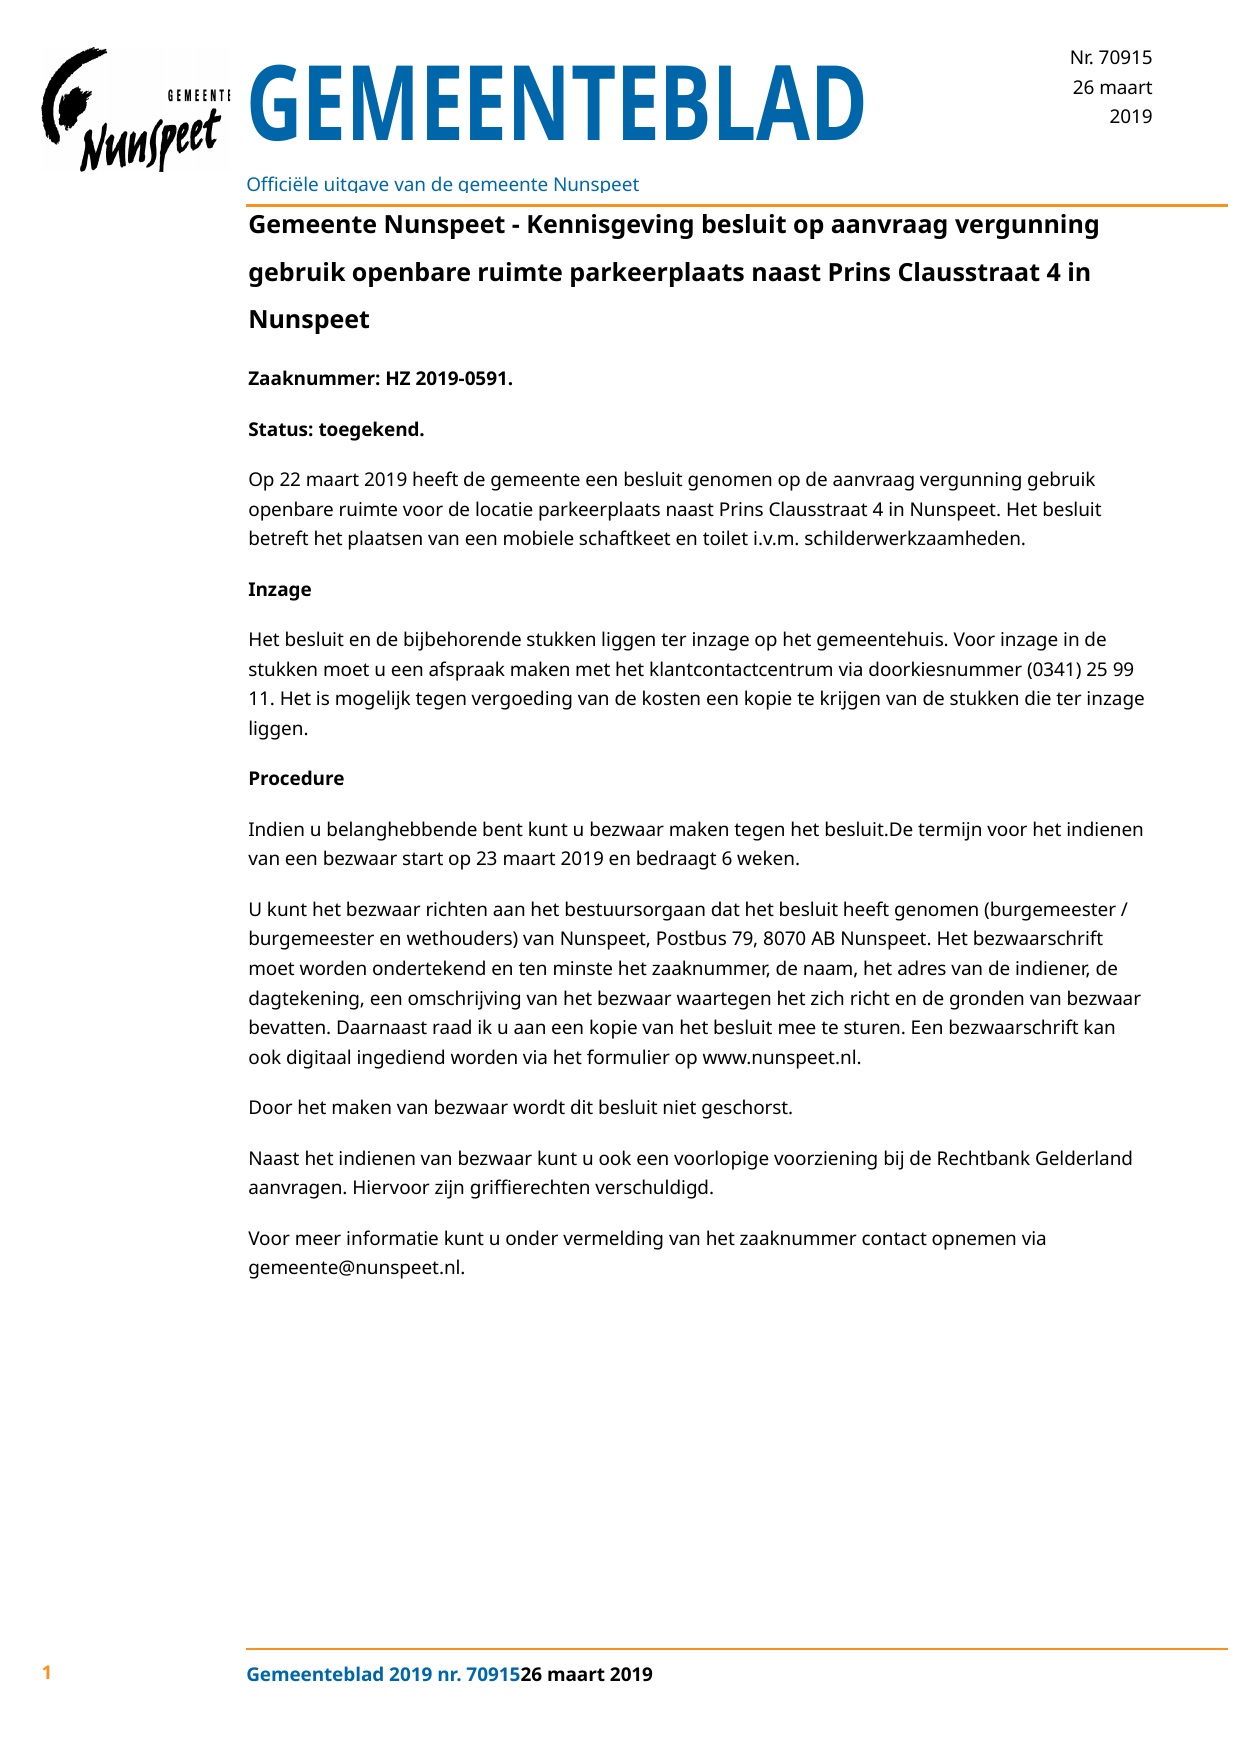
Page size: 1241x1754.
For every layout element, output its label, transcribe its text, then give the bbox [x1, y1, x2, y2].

text Het besluit en de bijbehorende stukken liggen ter inzage op het gemeentehuis. Voor inzage in de stukken moet u een afspraak maken met het klantcontactcentrum via doorkiesnummer (0341) 25 99 11. Het is mogelijk tegen vergoeding van de kosten een kopie te krijgen van de stukken die ter inzage liggen. [248, 626, 1152, 741]
text Indien u belanghebbende bent kunt u bezwaar maken tegen het besluit.De termijn voor het indienen van een bezwaar start op 23 maart 2019 en bedraagt 6 weken. [248, 816, 1152, 871]
text Procedure [248, 766, 1152, 791]
text Naast het indienen van bezwaar kunt u ook een voorlopige voorziening bij de Rechtbank Gelderland aanvragen. Hiervoor zijn griffierechten verschuldigd. [248, 1145, 1152, 1200]
text Status: toegekend. [248, 416, 1152, 442]
text Inzage [248, 576, 1152, 602]
text Gemeente Nunspeet - Kennisgeving besluit op aanvraag vergunning gebruik openbare ruimte parkeerplaats naast Prins Clausstraat 4 in Nunspeet [248, 207, 1152, 336]
text Zaaknummer: HZ 2019-0591. [248, 366, 1152, 391]
text Door het maken van bezwaar wordt dit besluit niet geschorst. [248, 1094, 1152, 1120]
text Op 22 maart 2019 heeft de gemeente een besluit genomen op de aanvraag vergunning gebruik openbare ruimte voor de locatie parkeerplaats naast Prins Clausstraat 4 in Nunspeet. Het besluit betreft het plaatsen van een mobiele schaftkeet en toilet i.v.m. schilderwerkzaamheden. [248, 466, 1152, 551]
text U kunt het bezwaar richten aan het bestuursorgaan dat het besluit heeft genomen (burgemeester / burgemeester en wethouders) van Nunspeet, Postbus 79, 8070 AB Nunspeet. Het bezwaarschrift moet worden ondertekend en ten minste het zaaknummer, de naam, het adres van de indiener, de dagtekening, een omschrijving van het bezwaar waartegen het zich richt en de gronden van bezwaar bevatten. Daarnaast raad ik u aan een kopie van het besluit mee te sturen. Een bezwaarschrift kan ook digitaal ingediend worden via het formulier op www.nunspeet.nl. [248, 896, 1152, 1069]
text Voor meer informatie kunt u onder vermelding van het zaaknummer contact opnemen via gemeente@nunspeet.nl. [248, 1225, 1152, 1280]
picture [41, 47, 231, 172]
